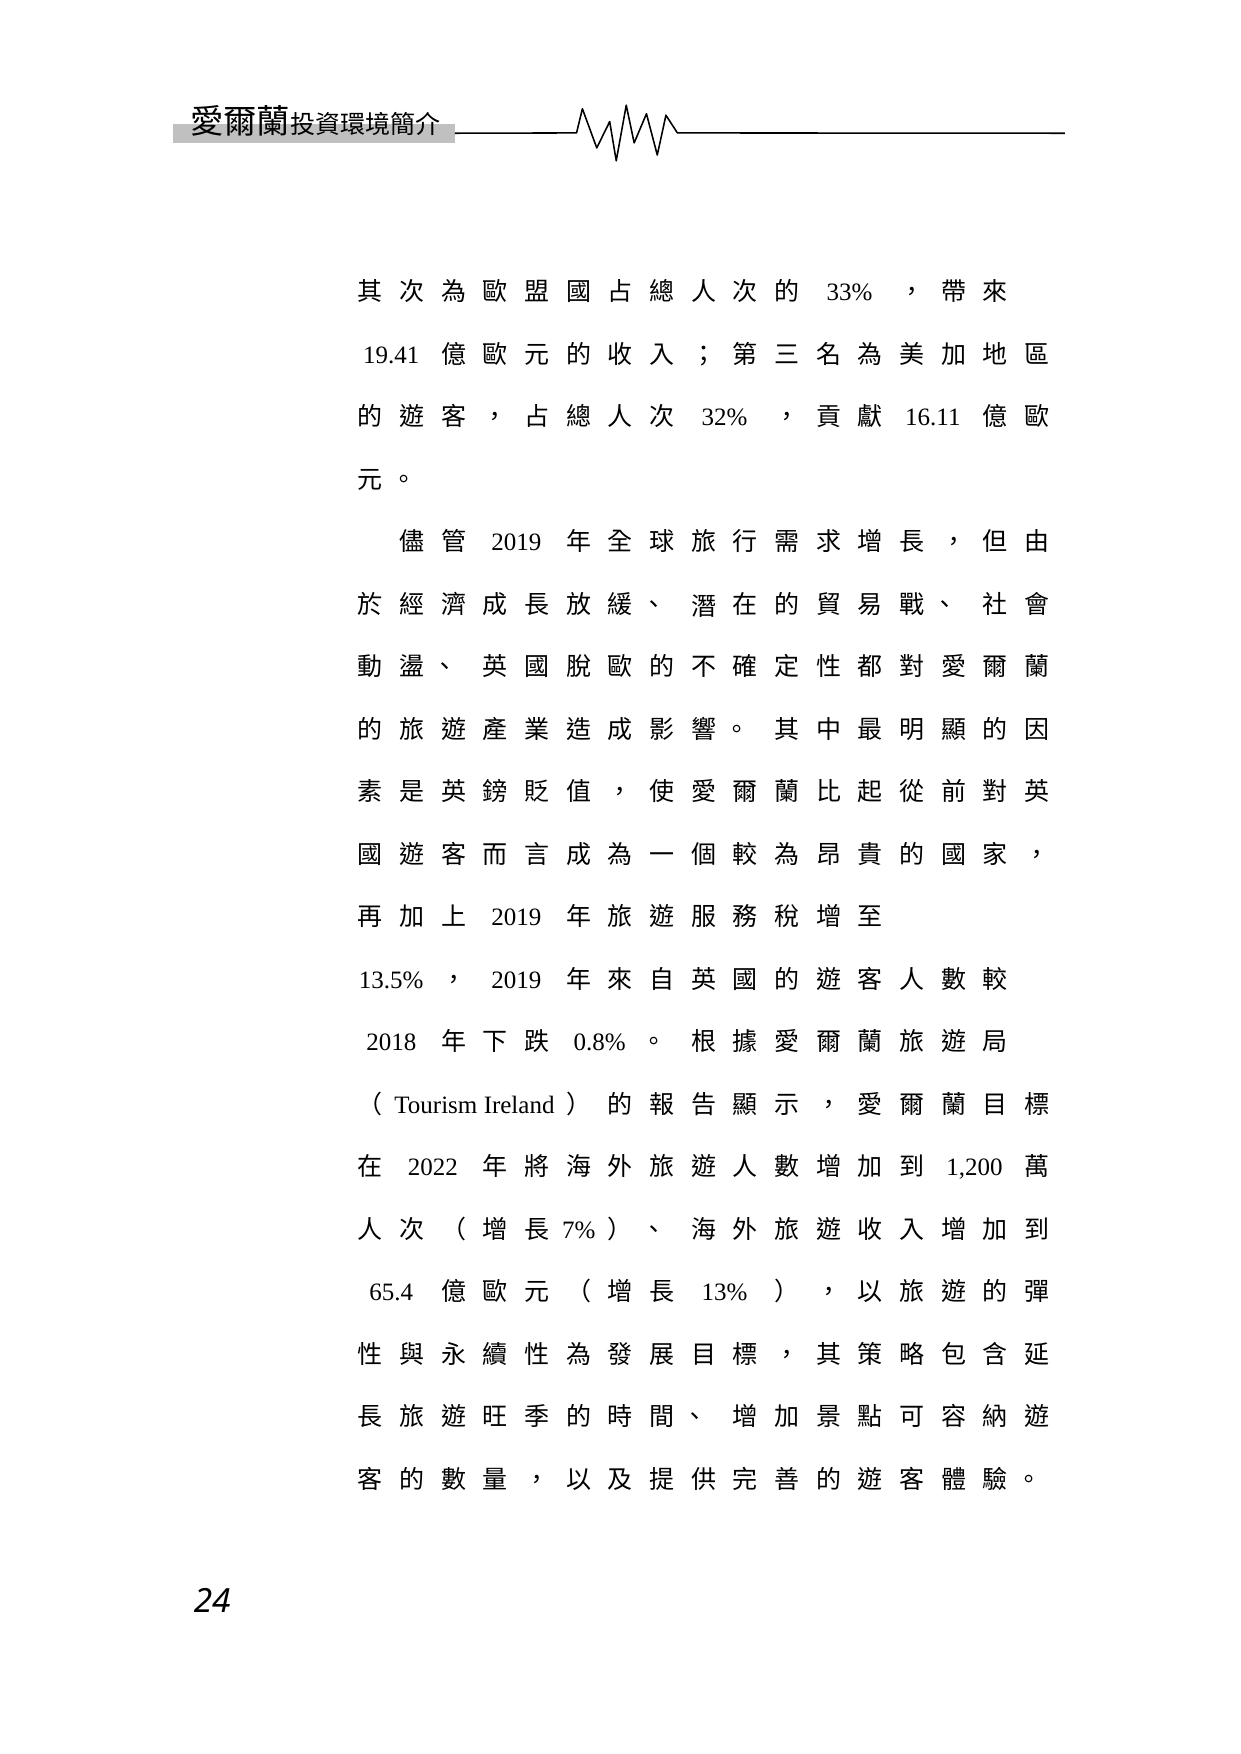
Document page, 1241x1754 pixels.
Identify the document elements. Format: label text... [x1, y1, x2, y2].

text 儘管2019年全球旅行需求增長，但由於經濟成長放緩、潛在的貿易戰、社會動盪、英國脫歐的不確定性都對愛爾蘭的旅遊產業造成影響。其中最明顯的因素是英鎊貶值，使愛爾蘭比起從前對英國遊客而言成為一個較為昂貴的國家，再加上2019年旅遊服務稅增至13.5%，2019年來自英國的遊客人數較2018年下跌0.8%。根據愛爾蘭旅遊局（Tourism Ireland）的報告顯示，愛爾蘭目標在2022年將海外旅遊人數增加到1,200萬人次（增長7%）、海外旅遊收入增加到65.4億歐元（增長13%），以旅遊的彈性與永續性為發展目標，其策略包含延長旅遊旺季的時間、增加景點可容納遊客的數量，以及提供完善的遊客體驗。 [330, 500, 1058, 1500]
text 其次為歐盟國占總人次的33%，帶來19.41億歐元的收入；第三名為美加地區的遊客，占總人次32%，貢獻16.11億歐元。 [330, 250, 1058, 500]
